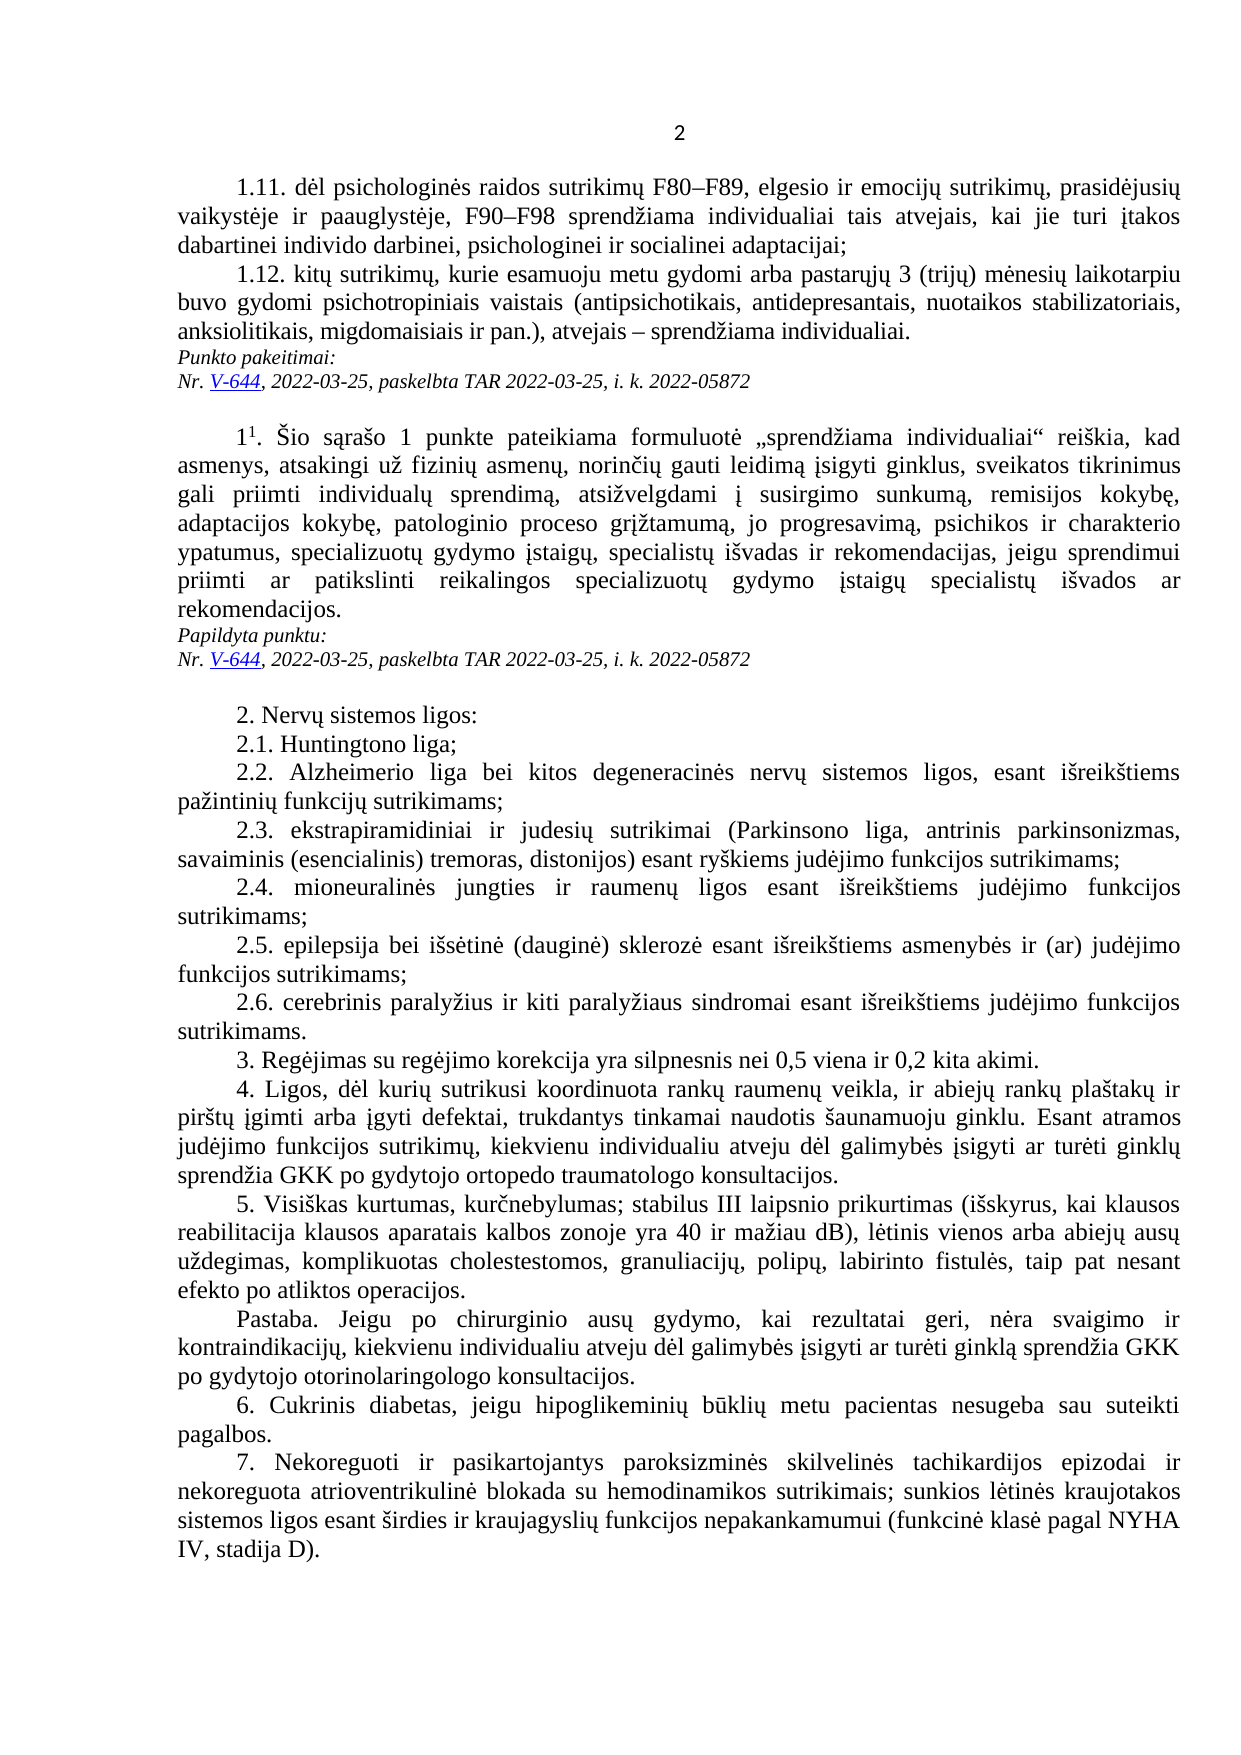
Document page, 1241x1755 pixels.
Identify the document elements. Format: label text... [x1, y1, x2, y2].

text Pastaba. Jeigu po chirurginio ausų gydymo, kai rezultatai geri, nėra svaigimo ir kontraindikacijų, kiekvienu individualiu atveju dėl galimybės įsigyti ar turėti ginklą sprendžia GKK po gydytojo otorinolaringologo konsultacijos. [177, 1304, 1181, 1390]
text 11. Šio sąrašo 1 punkte pateikiama formuluotė „sprendžiama individualiai“ reiškia, kad asmenys, atsakingi už fizinių asmenų, norinčių gauti leidimą įsigyti ginklus, sveikatos tikrinimus gali priimti individualų sprendimą, atsižvelgdami į susirgimo sunkumą, remisijos kokybę, adaptacijos kokybę, patologinio proceso grįžtamumą, jo progresavimą, psichikos ir charakterio ypatumus, specializuotų gydymo įstaigų, specialistų išvadas ir rekomendacijas, jeigu sprendimui priimti ar patikslinti reikalingos specializuotų gydymo įstaigų specialistų išvados ar rekomendacijos. [177, 422, 1181, 623]
text Nr. V-644, 2022-03-25, paskelbta TAR 2022-03-25, i. k. 2022-05872 [177, 369, 1181, 393]
text 2.5. epilepsija bei išsėtinė (dauginė) sklerozė esant išreikštiems asmenybės ir (ar) judėjimo funkcijos sutrikimams; [177, 930, 1181, 987]
text Papildyta punktu: [177, 623, 1181, 647]
text 1.11. dėl psichologinės raidos sutrikimų F80–F89, elgesio ir emocijų sutrikimų, prasidėjusių vaikystėje ir paauglystėje, F90–F98 sprendžiama individualiai tais atvejais, kai jie turi įtakos dabartinei individo darbinei, psichologinei ir socialinei adaptacijai; [177, 172, 1181, 259]
text 2.2. Alzheimerio liga bei kitos degeneracinės nervų sistemos ligos, esant išreikštiems pažintinių funkcijų sutrikimams; [177, 757, 1181, 815]
text 6. Cukrinis diabetas, jeigu hipoglikeminių būklių metu pacientas nesugeba sau suteikti pagalbos. [177, 1390, 1181, 1447]
text 7. Nekoreguoti ir pasikartojantys paroksizminės skilvelinės tachikardijos epizodai ir nekoreguota atrioventrikulinė blokada su hemodinamikos sutrikimais; sunkios lėtinės kraujotakos sistemos ligos esant širdies ir kraujagyslių funkcijos nepakankamumui (funkcinė klasė pagal NYHA IV, stadija D). [177, 1447, 1181, 1562]
text 2.1. Huntingtono liga; [177, 729, 1181, 757]
text 5. Visiškas kurtumas, kurčnebylumas; stabilus III laipsnio prikurtimas (išskyrus, kai klausos reabilitacija klausos aparatais kalbos zonoje yra 40 ir mažiau dB), lėtinis vienos arba abiejų ausų uždegimas, komplikuotas cholestestomos, granuliacijų, polipų, labirinto fistulės, taip pat nesant efekto po atliktos operacijos. [177, 1189, 1181, 1304]
text 2.4. mioneuralinės jungties ir raumenų ligos esant išreikštiems judėjimo funkcijos sutrikimams; [177, 872, 1181, 930]
text 2.6. cerebrinis paralyžius ir kiti paralyžiaus sindromai esant išreikštiems judėjimo funkcijos sutrikimams. [177, 987, 1181, 1045]
text 2.3. ekstrapiramidiniai ir judesių sutrikimai (Parkinsono liga, antrinis parkinsonizmas, savaiminis (esencialinis) tremoras, distonijos) esant ryškiems judėjimo funkcijos sutrikimams; [177, 815, 1181, 872]
text Punkto pakeitimai: [177, 345, 1181, 369]
text 1.12. kitų sutrikimų, kurie esamuoju metu gydomi arba pastarųjų 3 (trijų) mėnesių laikotarpiu buvo gydomi psichotropiniais vaistais (antipsichotikais, antidepresantais, nuotaikos stabilizatoriais, anksiolitikais, migdomaisiais ir pan.), atvejais – sprendžiama individualiai. [177, 259, 1181, 345]
text 2. Nervų sistemos ligos: [177, 700, 1181, 729]
text 3. Regėjimas su regėjimo korekcija yra silpnesnis nei 0,5 viena ir 0,2 kita akimi. [177, 1045, 1181, 1074]
text Nr. V-644, 2022-03-25, paskelbta TAR 2022-03-25, i. k. 2022-05872 [177, 647, 1181, 671]
text 4. Ligos, dėl kurių sutrikusi koordinuota rankų raumenų veikla, ir abiejų rankų plaštakų ir pirštų įgimti arba įgyti defektai, trukdantys tinkamai naudotis šaunamuoju ginklu. Esant atramos judėjimo funkcijos sutrikimų, kiekvienu individualiu atveju dėl galimybės įsigyti ar turėti ginklų sprendžia GKK po gydytojo ortopedo traumatologo konsultacijos. [177, 1074, 1181, 1189]
